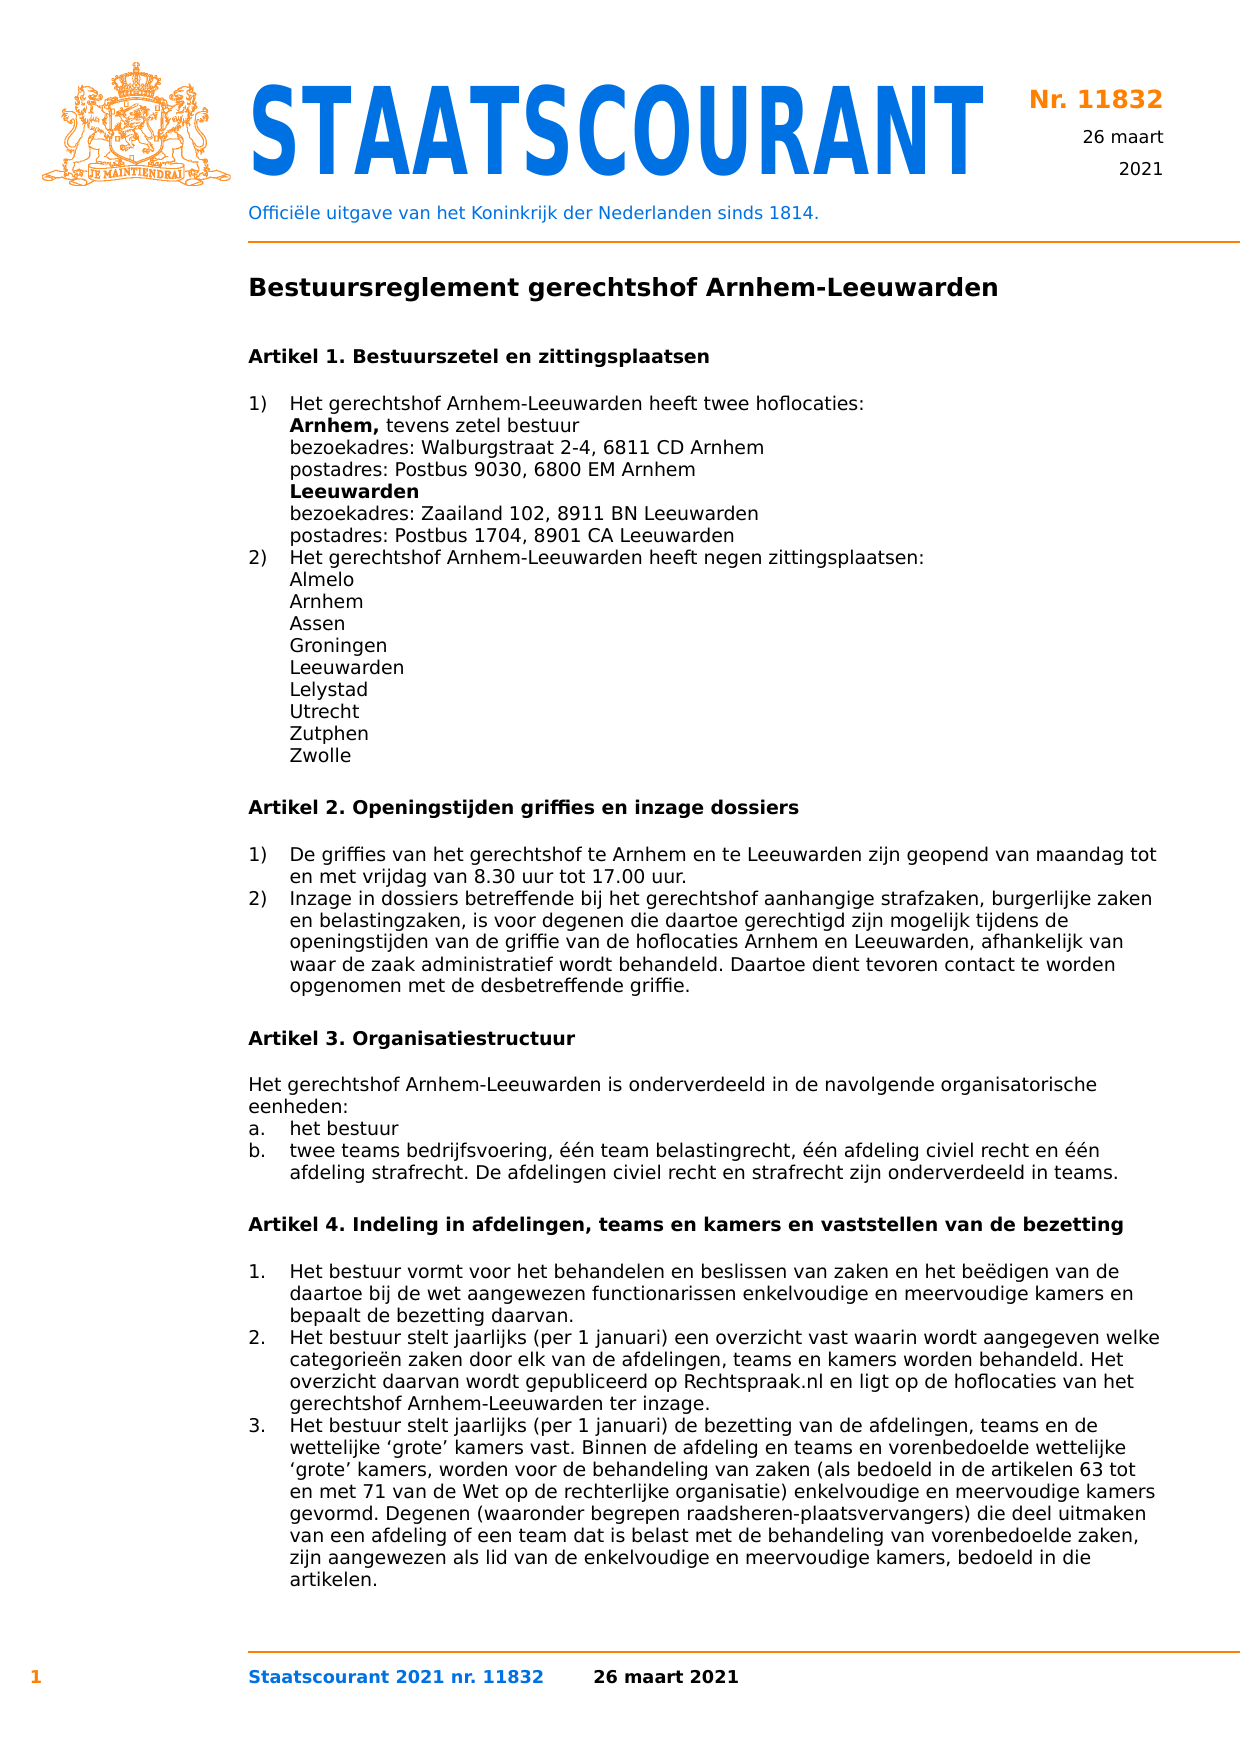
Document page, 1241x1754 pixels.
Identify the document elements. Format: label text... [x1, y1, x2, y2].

text b. twee teams bedrijfsvoering, één team belastingrecht, één afdeling civiel recht en één afdeling strafrecht. De afdelingen civiel recht en strafrecht zijn onderverdeeld in teams. [248, 1140, 1163, 1184]
text bezoekadres: Zaailand 102, 8911 BN Leeuwarden [289, 503, 1163, 525]
text postadres: Postbus 1704, 8901 CA Leeuwarden [289, 525, 1163, 547]
text Het gerechtshof Arnhem-Leeuwarden is onderverdeeld in de navolgende organisatorische eenheden: [248, 1074, 1163, 1118]
text Lelystad [289, 679, 1163, 701]
text 1) Het gerechtshof Arnhem-Leeuwarden heeft twee hoflocaties: [248, 393, 1163, 415]
text Arnhem [289, 591, 1163, 613]
text 2) Inzage in dossiers betreffende bij het gerechtshof aanhangige strafzaken, burgerlijke zaken en belastingzaken, is voor degenen die daartoe gerechtigd zijn mogelijk tijdens de openingstijden van de griffie van de hoflocaties Arnhem en Leeuwarden, afhankelijk van waar de zaak administratief wordt behandeld. Daartoe dient tevoren contact te worden opgenomen met de desbetreffende griffie. [248, 887, 1163, 997]
table_cell Officiële uitgave van het Koninkrijk der Nederlanden sinds 1814. [248, 203, 1240, 241]
text Assen [289, 613, 1163, 635]
text 3. Het bestuur stelt jaarlijks (per 1 januari) de bezetting van de afdelingen, teams en de wettelijke ‘grote’ kamers vast. Binnen de afdeling en teams en vorenbedoelde wettelijke ‘grote’ kamers, worden voor de behandeling van zaken (als bedoeld in de artikelen 63 tot en met 71 van de Wet op de rechterlijke organisatie) enkelvoudige en meervoudige kamers gevormd. Degenen (waaronder begrepen raadsheren-plaatsvervangers) die deel uitmaken van een afdeling of een team dat is belast met de behandeling van vorenbedoelde zaken, zijn aangewezen als lid van de enkelvoudige en meervoudige kamers, bedoeld in die artikelen. [248, 1415, 1163, 1591]
table_header [25, 62, 248, 241]
text 2) Het gerechtshof Arnhem-Leeuwarden heeft negen zittingsplaatsen: [248, 547, 1163, 569]
table_header Nr. 11832 [998, 62, 1240, 121]
text 2. Het bestuur stelt jaarlijks (per 1 januari) een overzicht vast waarin wordt aangegeven welke categorieën zaken door elk van de afdelingen, teams en kamers worden behandeld. Het overzicht daarvan wordt gepubliceerd op Rechtspraak.nl en ligt op de hoflocaties van het gerechtshof Arnhem-Leeuwarden ter inzage. [248, 1327, 1163, 1415]
text Zutphen [289, 723, 1163, 744]
table_cell 26 maart [998, 121, 1240, 153]
text bezoekadres: Walburgstraat 2-4, 6811 CD Arnhem [289, 437, 1163, 459]
subtitle Artikel 1. Bestuurszetel en zittingsplaatsen [248, 346, 1163, 368]
subtitle Artikel 4. Indeling in afdelingen, teams en kamers en vaststellen van de bezetting [248, 1214, 1163, 1236]
text Utrecht [289, 701, 1163, 723]
table_cell 2021 [998, 153, 1240, 203]
text Almelo [289, 569, 1163, 591]
text 1. Het bestuur vormt voor het behandelen en beslissen van zaken en het beëdigen van de daartoe bij de wet aangewezen functionarissen enkelvoudige en meervoudige kamers en bepaalt de bezetting daarvan. [248, 1261, 1163, 1327]
text Arnhem, tevens zetel bestuur [289, 415, 1163, 437]
text Leeuwarden [289, 481, 1163, 503]
text Zwolle [289, 744, 1163, 767]
text Leeuwarden [289, 657, 1163, 679]
table_header STAATSCOURANT [248, 62, 998, 203]
text Groningen [289, 635, 1163, 657]
text postadres: Postbus 9030, 6800 EM Arnhem [289, 459, 1163, 481]
text a. het bestuur [248, 1118, 1163, 1140]
subtitle Artikel 3. Organisatiestructuur [248, 1027, 1163, 1049]
text 1) De griffies van het gerechtshof te Arnhem en te Leeuwarden zijn geopend van maandag tot en met vrijdag van 8.30 uur tot 17.00 uur. [248, 843, 1163, 887]
subtitle Bestuursreglement gerechtshof Arnhem-Leeuwarden [248, 273, 1163, 302]
subtitle Artikel 2. Openingstijden griffies en inzage dossiers [248, 797, 1163, 818]
picture [41, 62, 231, 186]
